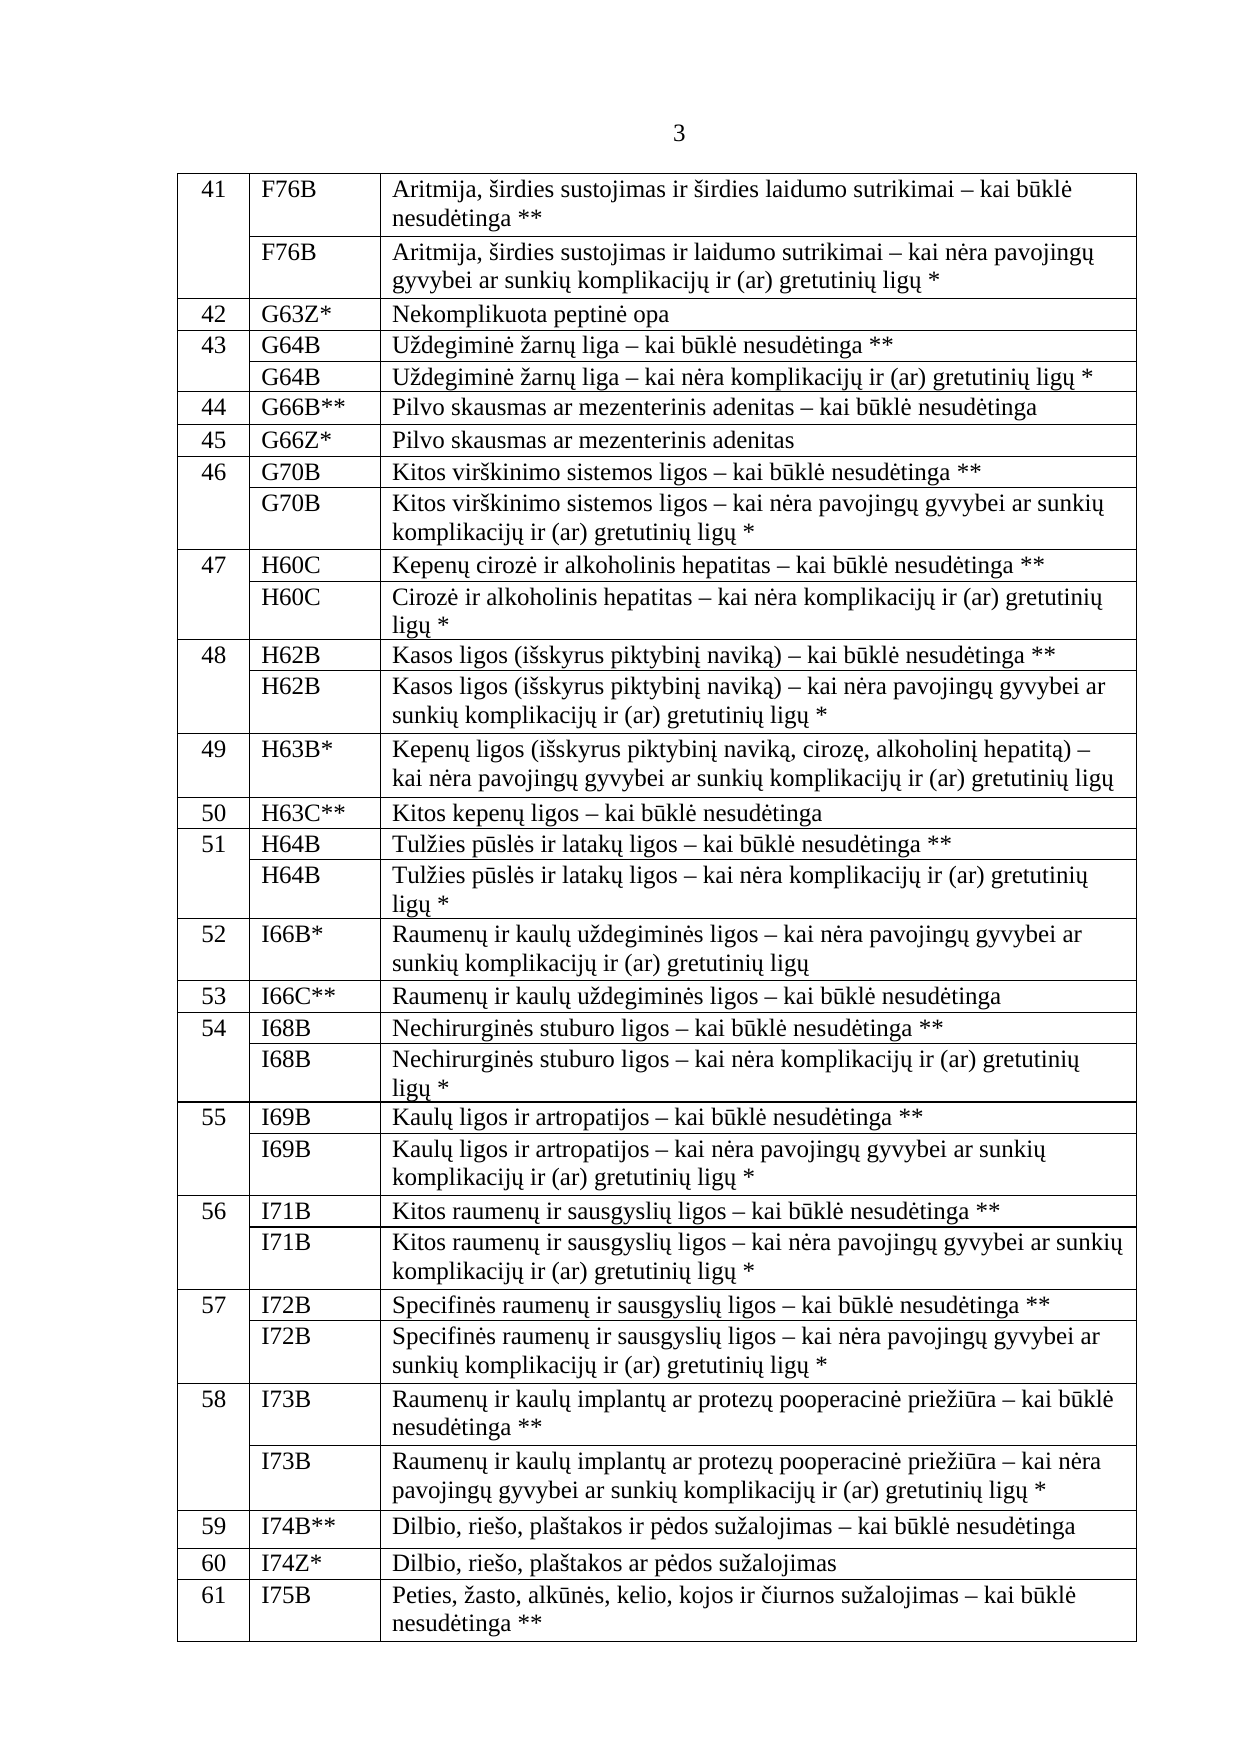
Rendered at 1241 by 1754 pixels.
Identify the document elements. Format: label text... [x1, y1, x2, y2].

table_cell 49 [178, 734, 249, 797]
table_cell H64B [250, 860, 380, 918]
table_cell Specifinės raumenų ir sausgyslių ligos – kai nėra pavojingų gyvybei ar sunkių komplikacijų ir (ar) gretutinių ligų * [381, 1321, 1136, 1383]
table_cell G64B [250, 331, 380, 361]
table_cell H63C** [250, 798, 380, 828]
table_cell 46 [178, 457, 249, 549]
table_cell I69B [250, 1103, 380, 1133]
table_cell Kitos kepenų ligos – kai būklė nesudėtinga [381, 798, 1136, 828]
table_cell Dilbio, riešo, plaštakos ar pėdos sužalojimas [381, 1549, 1136, 1579]
table_cell I71B [250, 1196, 380, 1226]
table_cell F76B [250, 237, 380, 298]
table_cell I73B [250, 1446, 380, 1510]
table_cell I69B [250, 1134, 380, 1195]
table_cell I75B [250, 1580, 380, 1641]
table_cell 41 [178, 174, 249, 298]
table_cell Raumenų ir kaulų implantų ar protezų pooperacinė priežiūra – kai nėra pavojingų gyvybei ar sunkių komplikacijų ir (ar) gretutinių ligų * [381, 1446, 1136, 1510]
table_cell 47 [178, 550, 249, 639]
table_cell Kasos ligos (išskyrus piktybinį naviką) – kai būklė nesudėtinga ** [381, 640, 1136, 670]
table_cell Cirozė ir alkoholinis hepatitas – kai nėra komplikacijų ir (ar) gretutinių ligų * [381, 582, 1136, 639]
table_cell I68B [250, 1013, 380, 1043]
table_cell Peties, žasto, alkūnės, kelio, kojos ir čiurnos sužalojimas – kai būklė nesudėtinga ** [381, 1580, 1136, 1641]
table_cell Uždegiminė žarnų liga – kai nėra komplikacijų ir (ar) gretutinių ligų * [381, 362, 1136, 391]
table_cell H64B [250, 829, 380, 859]
table_cell I74Z* [250, 1549, 380, 1579]
table_cell 61 [178, 1580, 249, 1641]
table_cell Specifinės raumenų ir sausgyslių ligos – kai būklė nesudėtinga ** [381, 1290, 1136, 1320]
table_cell F76B [250, 174, 380, 236]
table_cell Tulžies pūslės ir latakų ligos – kai nėra komplikacijų ir (ar) gretutinių ligų * [381, 860, 1136, 918]
table_cell Nekomplikuota peptinė opa [381, 299, 1136, 329]
table_cell Raumenų ir kaulų uždegiminės ligos – kai būklė nesudėtinga [381, 981, 1136, 1012]
table_cell Kasos ligos (išskyrus piktybinį naviką) – kai nėra pavojingų gyvybei ar sunkių komplikacijų ir (ar) gretutinių ligų * [381, 671, 1136, 733]
table_cell Kepenų cirozė ir alkoholinis hepatitas – kai būklė nesudėtinga ** [381, 550, 1136, 581]
table_cell G64B [250, 362, 380, 391]
table_cell Nechirurginės stuburo ligos – kai būklė nesudėtinga ** [381, 1013, 1136, 1043]
table_cell H60C [250, 550, 380, 581]
table_cell I71B [250, 1228, 380, 1289]
table_cell Kepenų ligos (išskyrus piktybinį naviką, cirozę, alkoholinį hepatitą) – kai nėra pavojingų gyvybei ar sunkių komplikacijų ir (ar) gretutinių ligų [381, 734, 1136, 797]
table_cell I72B [250, 1290, 380, 1320]
table_cell Nechirurginės stuburo ligos – kai nėra komplikacijų ir (ar) gretutinių ligų * [381, 1044, 1136, 1101]
table_cell H60C [250, 582, 380, 639]
table_cell H63B* [250, 734, 380, 797]
table_cell G66B** [250, 392, 380, 424]
table_cell 53 [178, 981, 249, 1012]
table_cell I74B** [250, 1511, 380, 1547]
table_cell Kitos raumenų ir sausgyslių ligos – kai nėra pavojingų gyvybei ar sunkių komplikacijų ir (ar) gretutinių ligų * [381, 1228, 1136, 1289]
table_cell 51 [178, 829, 249, 918]
table_cell 44 [178, 392, 249, 424]
table_cell G63Z* [250, 299, 380, 329]
table_cell I73B [250, 1384, 380, 1445]
table_cell Pilvo skausmas ar mezenterinis adenitas [381, 425, 1136, 456]
table_cell G70B [250, 457, 380, 487]
table_cell H62B [250, 671, 380, 733]
table_cell 48 [178, 640, 249, 733]
table_cell Tulžies pūslės ir latakų ligos ‒ kai būklė nesudėtinga ** [381, 829, 1136, 859]
table_cell Kitos virškinimo sistemos ligos – kai nėra pavojingų gyvybei ar sunkių komplikacijų ir (ar) gretutinių ligų * [381, 488, 1136, 549]
table_cell G70B [250, 488, 380, 549]
table_cell H62B [250, 640, 380, 670]
table_cell Pilvo skausmas ar mezenterinis adenitas – kai būklė nesudėtinga [381, 392, 1136, 424]
table_cell I66B* [250, 919, 380, 980]
table_cell Kitos virškinimo sistemos ligos – kai būklė nesudėtinga ** [381, 457, 1136, 487]
table_cell 57 [178, 1290, 249, 1383]
table_cell I66C** [250, 981, 380, 1012]
table_cell 52 [178, 919, 249, 980]
table_cell 45 [178, 425, 249, 456]
table_cell Raumenų ir kaulų implantų ar protezų pooperacinė priežiūra – kai būklė nesudėtinga ** [381, 1384, 1136, 1445]
table_cell Kaulų ligos ir artropatijos – kai būklė nesudėtinga ** [381, 1103, 1136, 1133]
table_cell Uždegiminė žarnų liga – kai būklė nesudėtinga ** [381, 331, 1136, 361]
table_cell I72B [250, 1321, 380, 1383]
table_cell Kitos raumenų ir sausgyslių ligos – kai būklė nesudėtinga ** [381, 1196, 1136, 1226]
table_cell Aritmija, širdies sustojimas ir laidumo sutrikimai – kai nėra pavojingų gyvybei ar sunkių komplikacijų ir (ar) gretutinių ligų * [381, 237, 1136, 298]
table_cell G66Z* [250, 425, 380, 456]
table_cell 58 [178, 1384, 249, 1510]
table_cell Aritmija, širdies sustojimas ir širdies laidumo sutrikimai – kai būklė nesudėtinga ** [381, 174, 1136, 236]
table_cell 43 [178, 331, 249, 391]
table_cell I68B [250, 1044, 380, 1101]
table_cell Kaulų ligos ir artropatijos – kai nėra pavojingų gyvybei ar sunkių komplikacijų ir (ar) gretutinių ligų * [381, 1134, 1136, 1195]
table_cell 60 [178, 1549, 249, 1579]
table_cell 50 [178, 798, 249, 828]
table_cell 55 [178, 1103, 249, 1195]
table_cell 56 [178, 1196, 249, 1289]
table_cell 59 [178, 1511, 249, 1547]
table_cell Raumenų ir kaulų uždegiminės ligos – kai nėra pavojingų gyvybei ar sunkių komplikacijų ir (ar) gretutinių ligų [381, 919, 1136, 980]
table_cell 54 [178, 1013, 249, 1101]
table_cell Dilbio, riešo, plaštakos ir pėdos sužalojimas – kai būklė nesudėtinga [381, 1511, 1136, 1547]
table_cell 42 [178, 299, 249, 329]
